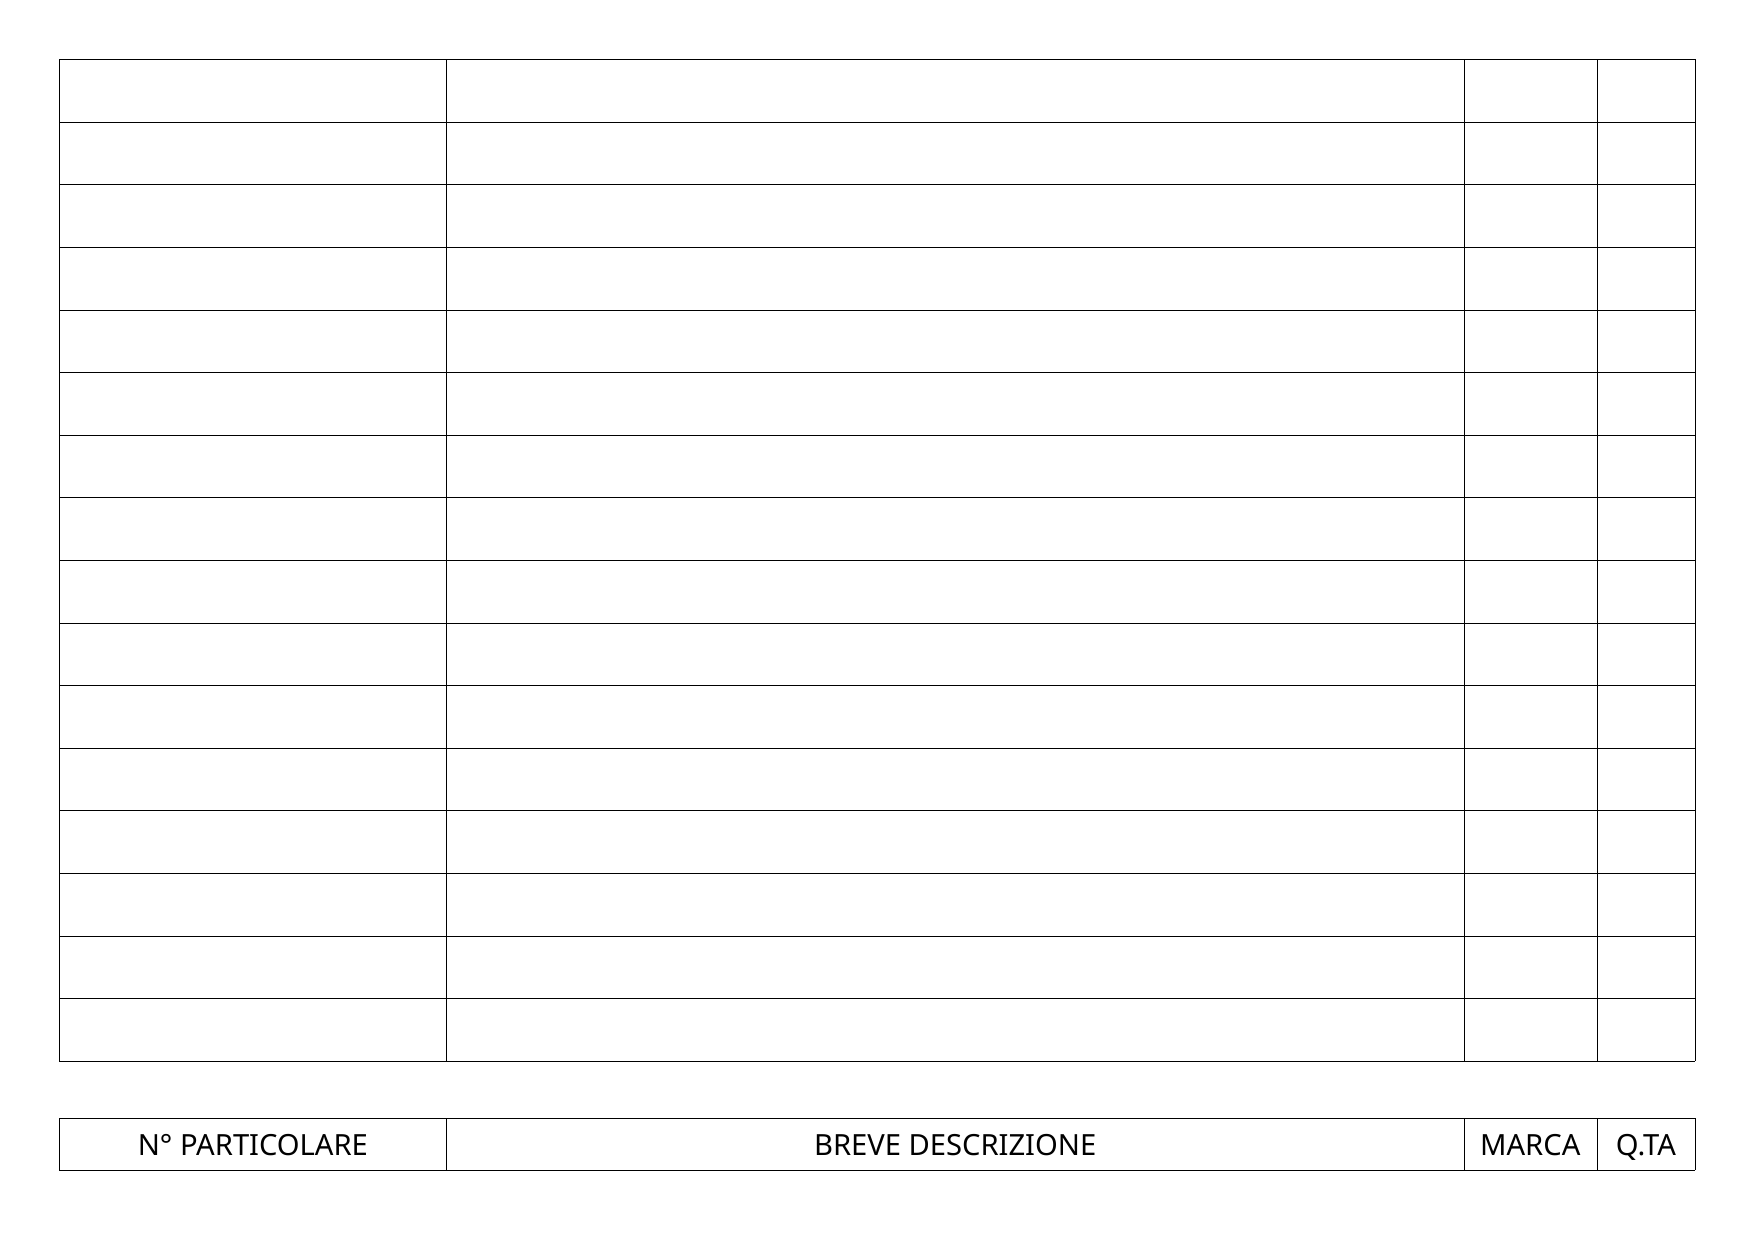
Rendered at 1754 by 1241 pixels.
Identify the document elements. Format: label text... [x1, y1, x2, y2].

table_cell [1598, 60, 1695, 122]
table_cell [60, 811, 446, 873]
table_cell [447, 686, 1464, 748]
table_cell [1465, 436, 1597, 497]
table_cell [60, 561, 446, 622]
table_header BREVE DESCRIZIONE [447, 1119, 1464, 1169]
table_cell [1598, 624, 1695, 685]
table_cell [1465, 60, 1597, 122]
table_cell [1465, 123, 1597, 184]
table_cell [447, 937, 1464, 998]
table_cell [447, 999, 1464, 1061]
table_header MARCA [1465, 1119, 1597, 1169]
table_cell [1465, 624, 1597, 685]
table_cell [1598, 436, 1695, 497]
table_cell [1598, 686, 1695, 748]
table_cell [1598, 498, 1695, 560]
table_cell [447, 624, 1464, 685]
table_cell [1598, 937, 1695, 998]
table_cell [60, 686, 446, 748]
table_cell [60, 999, 446, 1061]
table_cell [60, 123, 446, 184]
table_cell [60, 874, 446, 936]
table_cell [1465, 749, 1597, 810]
table_cell [1598, 248, 1695, 309]
table_cell [60, 373, 446, 435]
table_cell [60, 248, 446, 309]
table_header Q.TA [1598, 1119, 1695, 1169]
table_cell [60, 311, 446, 372]
table_cell [1598, 749, 1695, 810]
table_cell [1465, 373, 1597, 435]
table_cell [1465, 686, 1597, 748]
table_cell [447, 811, 1464, 873]
table_cell [447, 561, 1464, 622]
table_cell [447, 248, 1464, 309]
table_cell [447, 373, 1464, 435]
table_cell [1465, 937, 1597, 998]
table_cell [60, 749, 446, 810]
table_cell [1465, 874, 1597, 936]
table_cell [60, 498, 446, 560]
table_cell [1598, 185, 1695, 247]
table_cell [1465, 311, 1597, 372]
table_cell [447, 749, 1464, 810]
table_cell [1465, 561, 1597, 622]
table_cell [1598, 123, 1695, 184]
table_cell [1465, 498, 1597, 560]
table_cell [1598, 874, 1695, 936]
table_cell [60, 185, 446, 247]
table_cell [60, 624, 446, 685]
table_cell [1598, 561, 1695, 622]
table_cell [1598, 373, 1695, 435]
table_cell [447, 311, 1464, 372]
table_cell [1465, 248, 1597, 309]
table_cell [447, 874, 1464, 936]
table_cell [447, 436, 1464, 497]
table_cell [1598, 811, 1695, 873]
table_header N° PARTICOLARE [60, 1119, 446, 1169]
table_cell [1465, 185, 1597, 247]
table_cell [447, 123, 1464, 184]
table_cell [60, 60, 446, 122]
table_cell [447, 498, 1464, 560]
table_cell [447, 60, 1464, 122]
table_cell [1465, 999, 1597, 1061]
table_cell [60, 436, 446, 497]
table_cell [1598, 311, 1695, 372]
table_cell [60, 937, 446, 998]
table_cell [1598, 999, 1695, 1061]
table_cell [447, 185, 1464, 247]
table_cell [1465, 811, 1597, 873]
